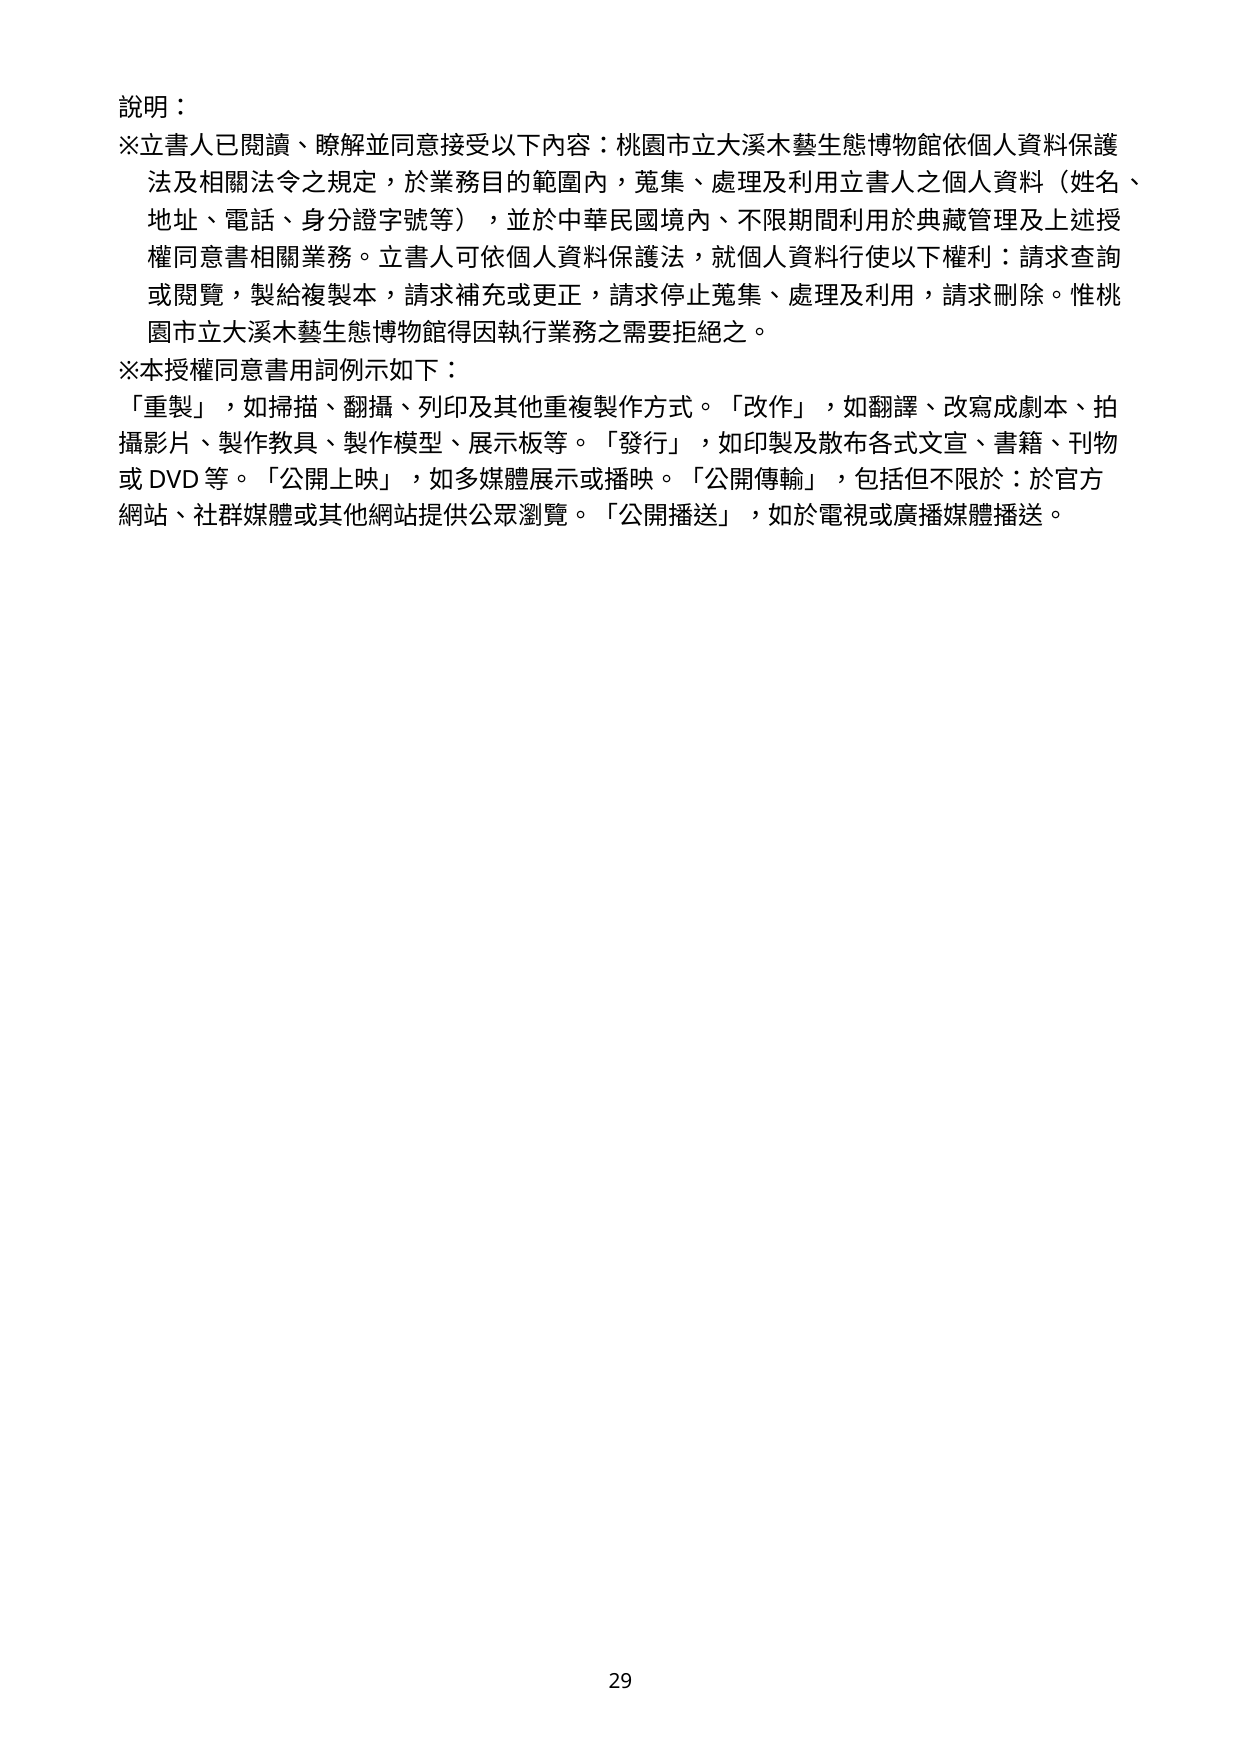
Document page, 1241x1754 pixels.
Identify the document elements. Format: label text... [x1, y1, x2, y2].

text 「重製」，如掃描、翻攝、列印及其他重複製作方式。「改作」，如翻譯、改寫成劇本、拍攝影片、製作教具、製作模型、展示板等。「發行」，如印製及散布各式文宣、書籍、刊物或DVD等。「公開上映」，如多媒體展示或播映。「公開傳輸」，包括但不限於：於官方網站、社群媒體或其他網站提供公眾瀏覽。「公開播送」，如於電視或廣播媒體播送。 [118, 387, 1122, 532]
text ※立書人已閱讀、瞭解並同意接受以下內容：桃園市立大溪木藝生態博物館依個人資料保護法及相關法令之規定，於業務目的範圍內，蒐集、處理及利用立書人之個人資料（姓名、地址、電話、身分證字號等），並於中華民國境內、不限期間利用於典藏管理及上述授權同意書相關業務。立書人可依個人資料保護法，就個人資料行使以下權利：請求查詢或閱覽，製給複製本，請求補充或更正，請求停止蒐集、處理及利用，請求刪除。惟桃園市立大溪木藝生態博物館得因執行業務之需要拒絕之。 [118, 124, 1122, 349]
text ※本授權同意書用詞例示如下： [118, 349, 1122, 387]
text 說明： [118, 87, 1122, 124]
